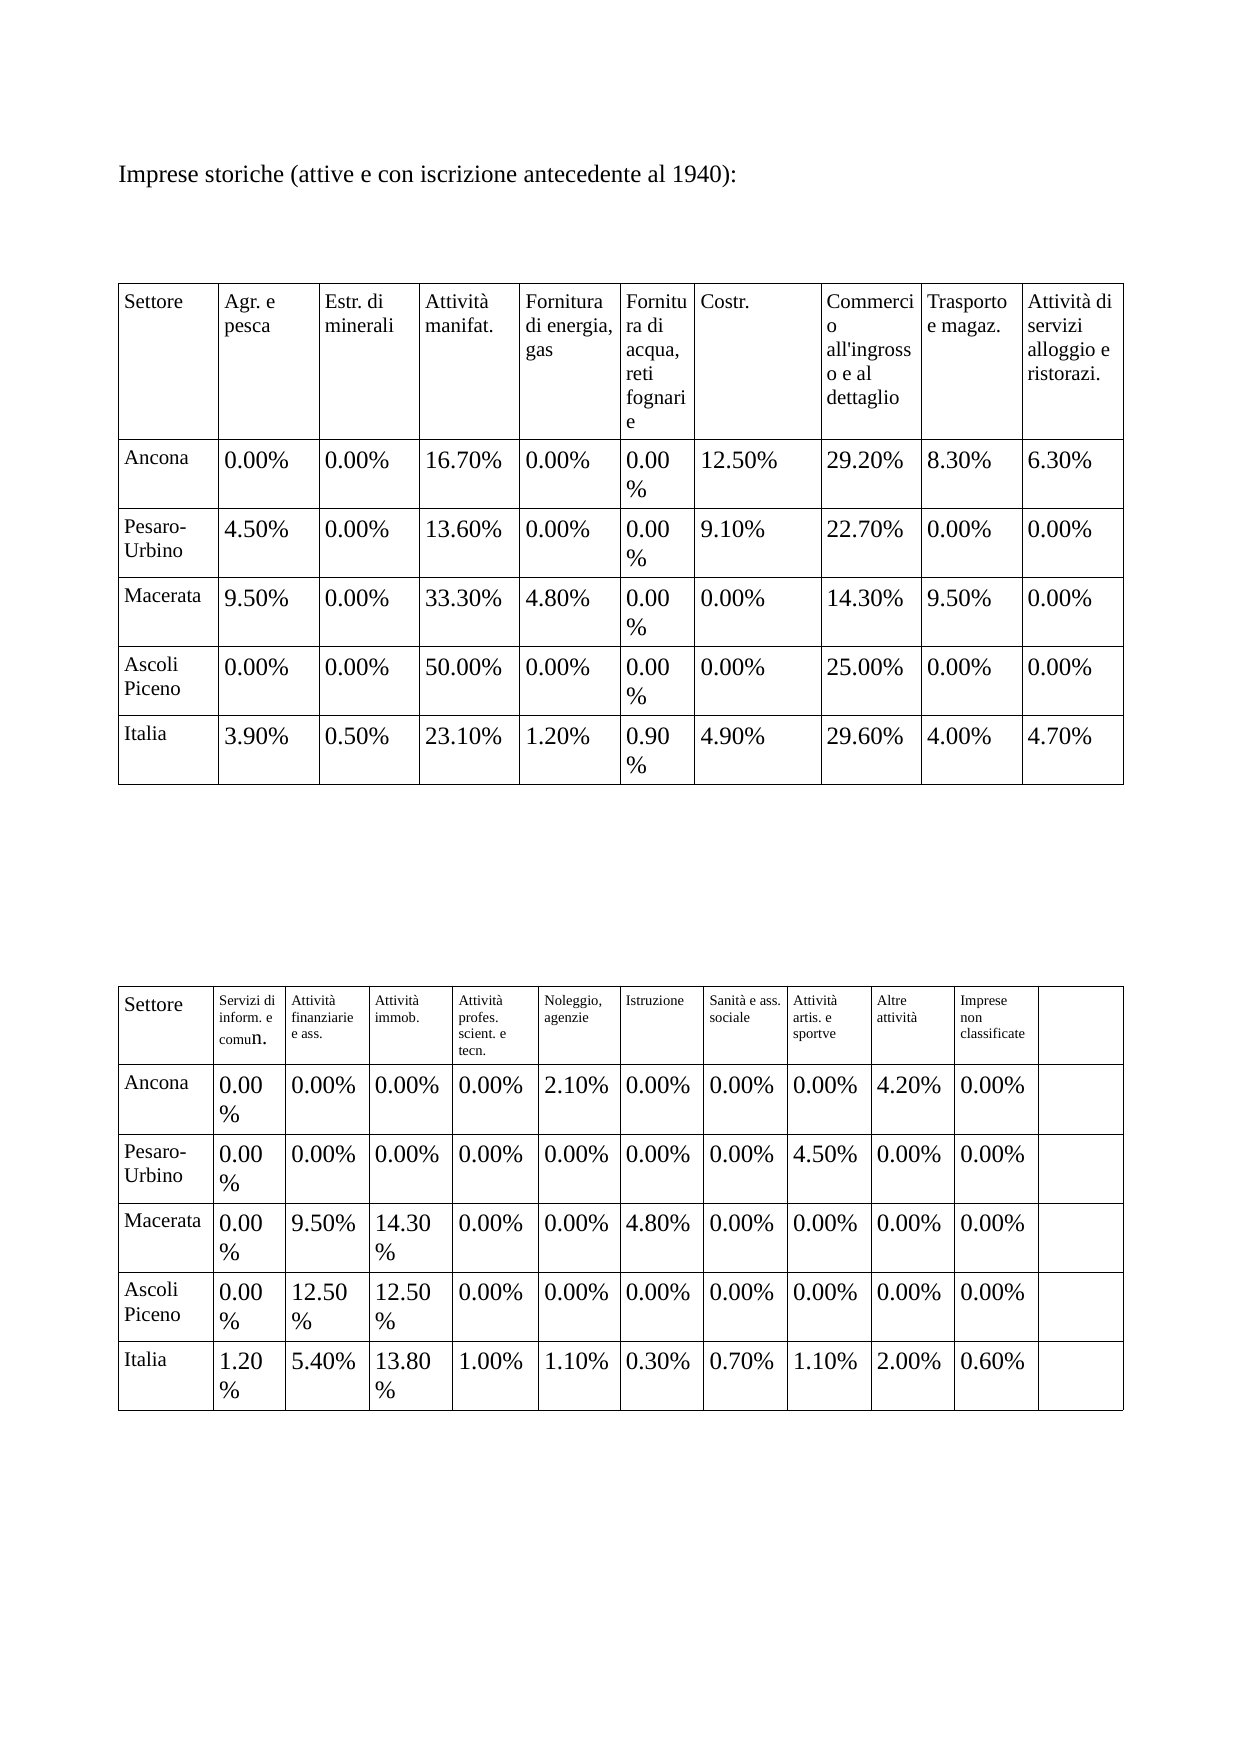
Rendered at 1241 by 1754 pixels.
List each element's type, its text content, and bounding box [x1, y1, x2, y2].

table_cell 0,00% [955, 1204, 1038, 1272]
table_cell 13,60% [420, 509, 519, 577]
table_cell 0,00% [955, 1135, 1038, 1202]
table_cell 0,00% [320, 578, 419, 646]
table_cell 0,00% [453, 1135, 538, 1202]
table_cell 0,00% [320, 509, 419, 577]
table_cell 29,60% [822, 716, 921, 784]
table_cell 2,00% [872, 1342, 954, 1410]
text Imprese storiche (attive e con iscrizione antecedente al 1940): [118, 159, 1122, 188]
table_cell 0,00% [1023, 509, 1123, 577]
table_cell 8,30% [922, 440, 1022, 508]
table_cell 0,00% [704, 1204, 787, 1272]
table_cell 0,00% [214, 1065, 285, 1133]
table_cell 0,00% [788, 1204, 871, 1272]
table_header Attività di servizi alloggio e ristorazi. [1023, 284, 1123, 439]
table_cell 0,00% [704, 1065, 787, 1133]
table_cell 0,00% [214, 1273, 285, 1341]
table_cell 4,50% [788, 1135, 871, 1202]
table_header Fornitura di acqua, reti fognarie [621, 284, 694, 439]
table_cell 0,00% [788, 1065, 871, 1133]
table_header Agr. e pesca [219, 284, 319, 439]
table_cell 4,80% [621, 1204, 703, 1272]
table_cell 9,50% [922, 578, 1022, 646]
table_cell 0,00% [214, 1204, 285, 1272]
table_cell 0,70% [704, 1342, 787, 1410]
table_cell 4,70% [1023, 716, 1123, 784]
table_cell 0,00% [621, 647, 694, 715]
table_cell 29,20% [822, 440, 921, 508]
table_header Servizi di inform. e comun. [214, 987, 285, 1064]
table_cell 0,00% [453, 1273, 538, 1341]
table_cell Ancona [119, 1065, 213, 1133]
table_cell 0,00% [621, 440, 694, 508]
table_cell 0,00% [453, 1065, 538, 1133]
table_cell 9,10% [695, 509, 821, 577]
table_cell 0,00% [539, 1273, 620, 1341]
table_cell 6,30% [1023, 440, 1123, 508]
table_header Istruzione [621, 987, 703, 1064]
table_cell 1,10% [539, 1342, 620, 1410]
table_cell 0,00% [695, 578, 821, 646]
table_cell 0,00% [704, 1273, 787, 1341]
table_cell 4,50% [219, 509, 319, 577]
table_cell 0,00% [539, 1135, 620, 1202]
table_cell 0,00% [370, 1135, 452, 1202]
table_header Attività manifat. [420, 284, 519, 439]
table_cell [1039, 1342, 1123, 1410]
table_cell Ancona [119, 440, 218, 508]
table_cell 50,00% [420, 647, 519, 715]
table_cell 0,00% [872, 1204, 954, 1272]
table_cell 0,00% [320, 440, 419, 508]
table_cell 0,00% [520, 440, 620, 508]
table_cell Italia [119, 1342, 213, 1410]
table_cell 0,00% [621, 578, 694, 646]
table_cell 0,00% [695, 647, 821, 715]
table_cell 0,00% [621, 1065, 703, 1133]
table_cell 0,50% [320, 716, 419, 784]
table_cell 0,00% [520, 509, 620, 577]
table_header Estr. di minerali [320, 284, 419, 439]
table_cell Ascoli Piceno [119, 647, 218, 715]
table_cell 16,70% [420, 440, 519, 508]
table_cell 12,50% [286, 1273, 369, 1341]
table_cell 0,00% [621, 1273, 703, 1341]
table_cell Ascoli Piceno [119, 1273, 213, 1341]
table_cell 0,00% [872, 1135, 954, 1202]
table_cell 5,40% [286, 1342, 369, 1410]
table_cell 0,00% [320, 647, 419, 715]
table_cell 0,00% [214, 1135, 285, 1202]
table_header Settore [119, 987, 213, 1064]
table_header [1039, 987, 1123, 1064]
table_header Noleggio, agenzie [539, 987, 620, 1064]
table_cell 9,50% [286, 1204, 369, 1272]
table_cell 9,50% [219, 578, 319, 646]
table_cell 0,00% [955, 1273, 1038, 1341]
table_cell 0,00% [286, 1065, 369, 1133]
table_cell 1,20% [214, 1342, 285, 1410]
table_cell 13,80% [370, 1342, 452, 1410]
table_cell 4,80% [520, 578, 620, 646]
table_cell 0,00% [788, 1273, 871, 1341]
table_cell [1039, 1065, 1123, 1133]
table_cell 1,00% [453, 1342, 538, 1410]
table_header Sanità e ass. sociale [704, 987, 787, 1064]
table_cell 0,00% [922, 509, 1022, 577]
table_header Attività profes. scient. e tecn. [453, 987, 538, 1064]
table_cell 0,00% [872, 1273, 954, 1341]
table_cell 14,30% [822, 578, 921, 646]
table_cell 1,10% [788, 1342, 871, 1410]
table_header Fornitura di energia, gas [520, 284, 620, 439]
table_cell 0,00% [1023, 647, 1123, 715]
table_header Attività artis. e sportve [788, 987, 871, 1064]
table_cell 2,10% [539, 1065, 620, 1133]
table_cell 0,00% [370, 1065, 452, 1133]
table_cell 33,30% [420, 578, 519, 646]
table_header Imprese non classificate [955, 987, 1038, 1064]
table_header Altre attività [872, 987, 954, 1064]
table_cell 3,90% [219, 716, 319, 784]
table_cell 1,20% [520, 716, 620, 784]
table_header Trasporto e magaz. [922, 284, 1022, 439]
table_cell 0,00% [955, 1065, 1038, 1133]
table_cell 25,00% [822, 647, 921, 715]
table_cell 0,00% [539, 1204, 620, 1272]
table_cell 0,00% [621, 509, 694, 577]
table_cell 0,00% [219, 440, 319, 508]
table_cell 0,30% [621, 1342, 703, 1410]
table_cell 0,00% [453, 1204, 538, 1272]
table_cell 22,70% [822, 509, 921, 577]
table_cell 0,90% [621, 716, 694, 784]
table_header Costr. [695, 284, 821, 439]
table_cell 0,60% [955, 1342, 1038, 1410]
table_cell 4,00% [922, 716, 1022, 784]
table_cell [1039, 1273, 1123, 1341]
table_cell 12,50% [370, 1273, 452, 1341]
table_cell 0,00% [704, 1135, 787, 1202]
table_cell 4,20% [872, 1065, 954, 1133]
table_cell [1039, 1204, 1123, 1272]
table_cell Macerata [119, 1204, 213, 1272]
table_cell 0,00% [1023, 578, 1123, 646]
table_cell 0,00% [286, 1135, 369, 1202]
table_cell Pesaro-Urbino [119, 1135, 213, 1202]
table_cell [1039, 1135, 1123, 1202]
table_cell 0,00% [219, 647, 319, 715]
table_header Commercio all'ingrosso e al dettaglio [822, 284, 921, 439]
table_cell 23,10% [420, 716, 519, 784]
table_cell Pesaro-Urbino [119, 509, 218, 577]
table_cell 0,00% [520, 647, 620, 715]
table_cell 0,00% [621, 1135, 703, 1202]
table_cell 0,00% [922, 647, 1022, 715]
table_cell Macerata [119, 578, 218, 646]
table_cell 4,90% [695, 716, 821, 784]
table_header Settore [119, 284, 218, 439]
table_header Attività finanziarie e ass. [286, 987, 369, 1064]
table_cell 12,50% [695, 440, 821, 508]
table_header Attività immob. [370, 987, 452, 1064]
table_cell Italia [119, 716, 218, 784]
table_cell 14,30% [370, 1204, 452, 1272]
